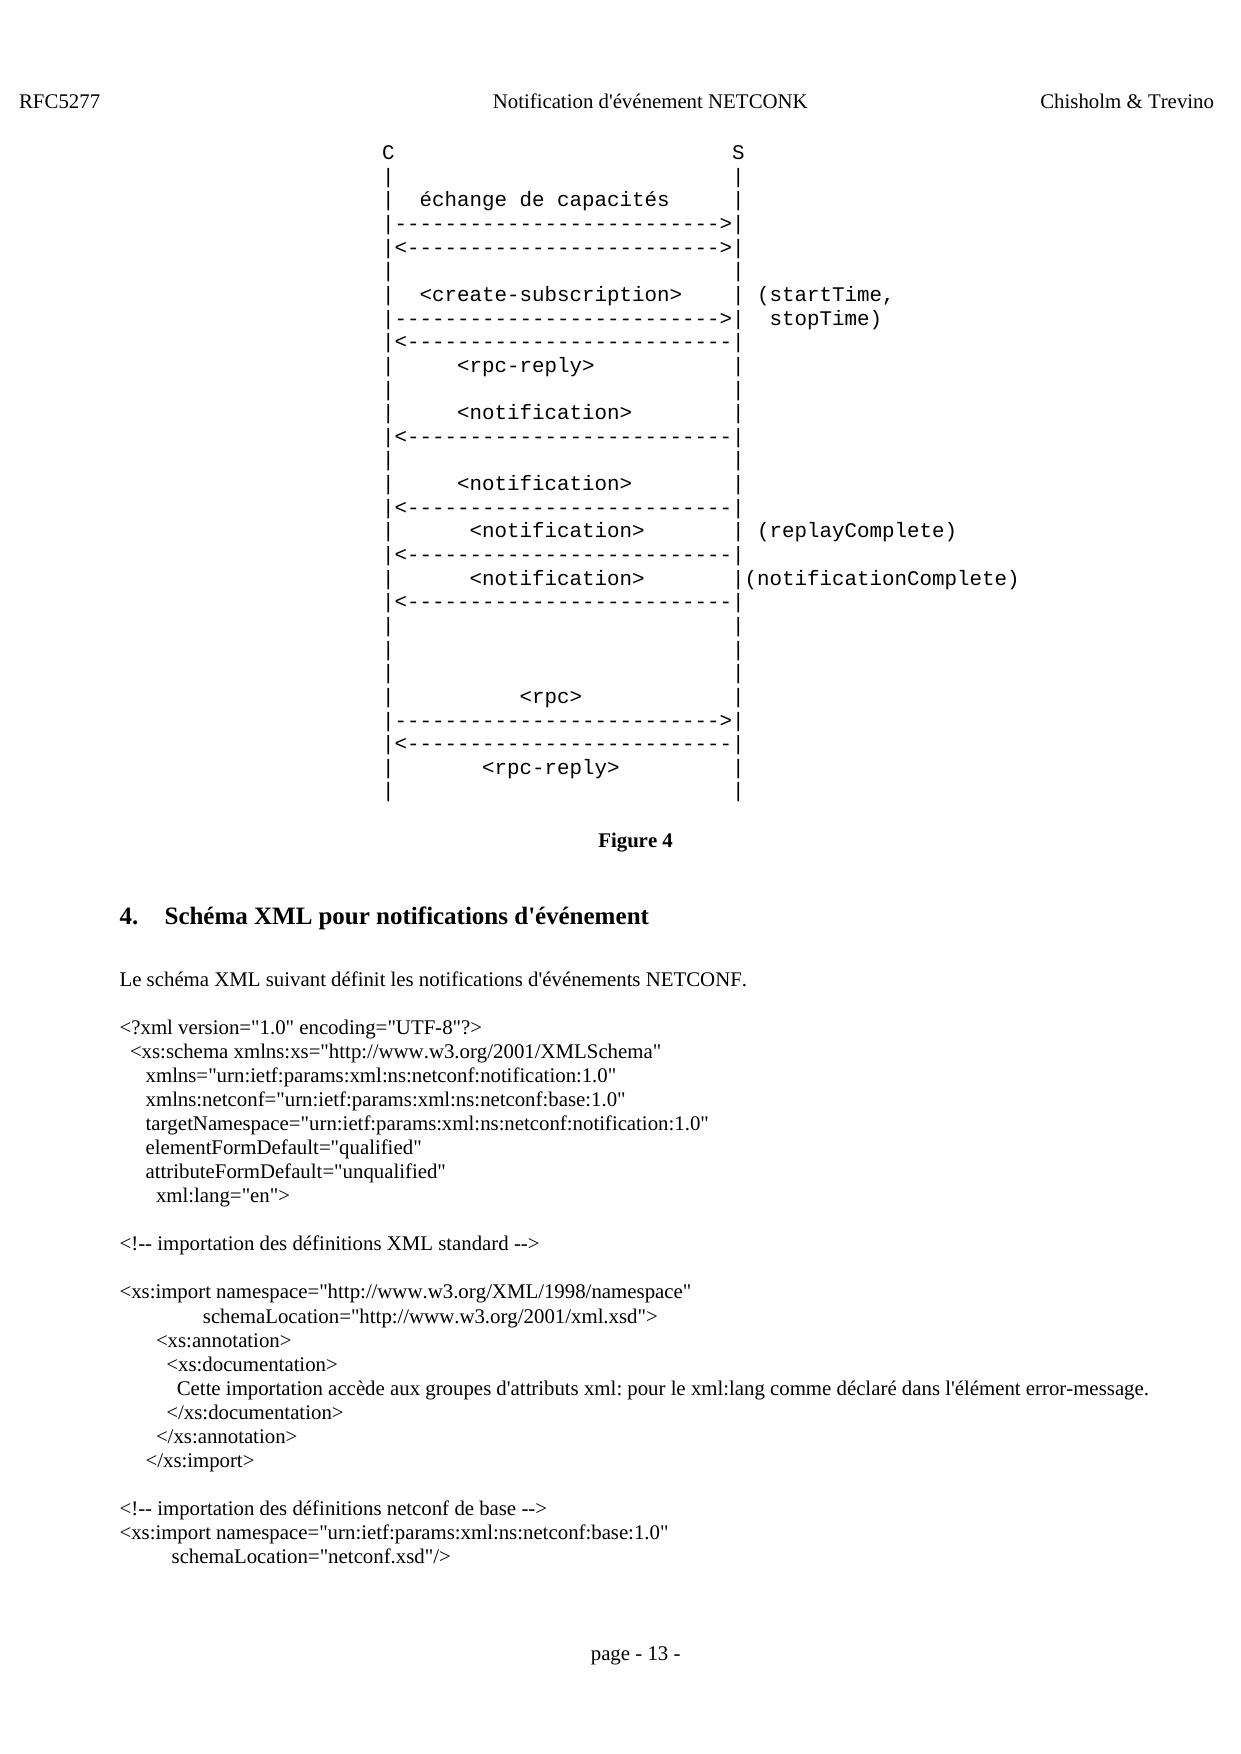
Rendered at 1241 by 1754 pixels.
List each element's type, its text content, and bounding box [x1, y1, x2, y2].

text C S [119, 142, 1152, 166]
text | <notification> | [119, 473, 1152, 497]
text | échange de capacités | [119, 189, 1152, 213]
text | <notification> | [119, 402, 1152, 426]
subtitle 4. Schéma XML pour notifications d'événement [119, 901, 1152, 930]
text <!-- importation des définitions XML standard --> [119, 1231, 1152, 1255]
text | <rpc-reply> | [119, 355, 1152, 378]
text | <notification> | (replayComplete) [119, 520, 1152, 544]
text | | [119, 378, 1152, 402]
text xml:lang="en"> [119, 1183, 1152, 1207]
text <xs:schema xmlns:xs="http://www.w3.org/2001/XMLSchema" [119, 1039, 1152, 1063]
text |<--------------------------| [119, 497, 1152, 520]
text | | [119, 260, 1152, 284]
text </xs:documentation> [119, 1400, 1152, 1424]
text attributeFormDefault="unqualified" [119, 1159, 1152, 1183]
text |-------------------------->| stopTime) [119, 308, 1152, 331]
text | | [119, 449, 1152, 473]
text xmlns="urn:ietf:params:xml:ns:netconf:notification:1.0" [119, 1063, 1152, 1087]
text | | [119, 781, 1152, 804]
text | | [119, 662, 1152, 686]
text | <rpc> | [119, 686, 1152, 709]
text | <notification> |(notificationComplete) [119, 568, 1152, 591]
text | <create-subscription> | (startTime, [119, 284, 1152, 308]
text <?xml version="1.0" encoding="UTF-8"?> [119, 1015, 1152, 1039]
text |-------------------------->| [119, 709, 1152, 733]
text xmlns:netconf="urn:ietf:params:xml:ns:netconf:base:1.0" [119, 1087, 1152, 1111]
text <xs:import namespace="http://www.w3.org/XML/1998/namespace" [119, 1279, 1152, 1303]
text <xs:import namespace="urn:ietf:params:xml:ns:netconf:base:1.0" [119, 1520, 1152, 1544]
text |<--------------------------| [119, 331, 1152, 355]
text |<--------------------------| [119, 733, 1152, 757]
text <xs:annotation> [119, 1328, 1152, 1352]
text schemaLocation="http://www.w3.org/2001/xml.xsd"> [119, 1303, 1152, 1328]
text | | [119, 615, 1152, 639]
text | | [119, 639, 1152, 662]
text </xs:import> [119, 1448, 1152, 1472]
text | | [119, 166, 1152, 189]
text |<--------------------------| [119, 591, 1152, 615]
text Cette importation accède aux groupes d'attributs xml: pour le xml:lang comme déclaré dans l'élément error-message. [119, 1376, 1152, 1400]
text |<--------------------------| [119, 544, 1152, 568]
text </xs:annotation> [119, 1424, 1152, 1448]
text | <rpc-reply> | [119, 757, 1152, 781]
text targetNamespace="urn:ietf:params:xml:ns:netconf:notification:1.0" [119, 1111, 1152, 1135]
text schemaLocation="netconf.xsd"/> [119, 1544, 1152, 1568]
text |<------------------------->| [119, 237, 1152, 260]
subtitle Figure 4 [119, 828, 1152, 852]
text |-------------------------->| [119, 213, 1152, 237]
text <!-- importation des définitions netconf de base --> [119, 1496, 1152, 1520]
text <xs:documentation> [119, 1352, 1152, 1376]
text |<--------------------------| [119, 426, 1152, 449]
text Le schéma XML suivant définit les notifications d'événements NETCONF. [119, 967, 1152, 991]
text elementFormDefault="qualified" [119, 1135, 1152, 1159]
